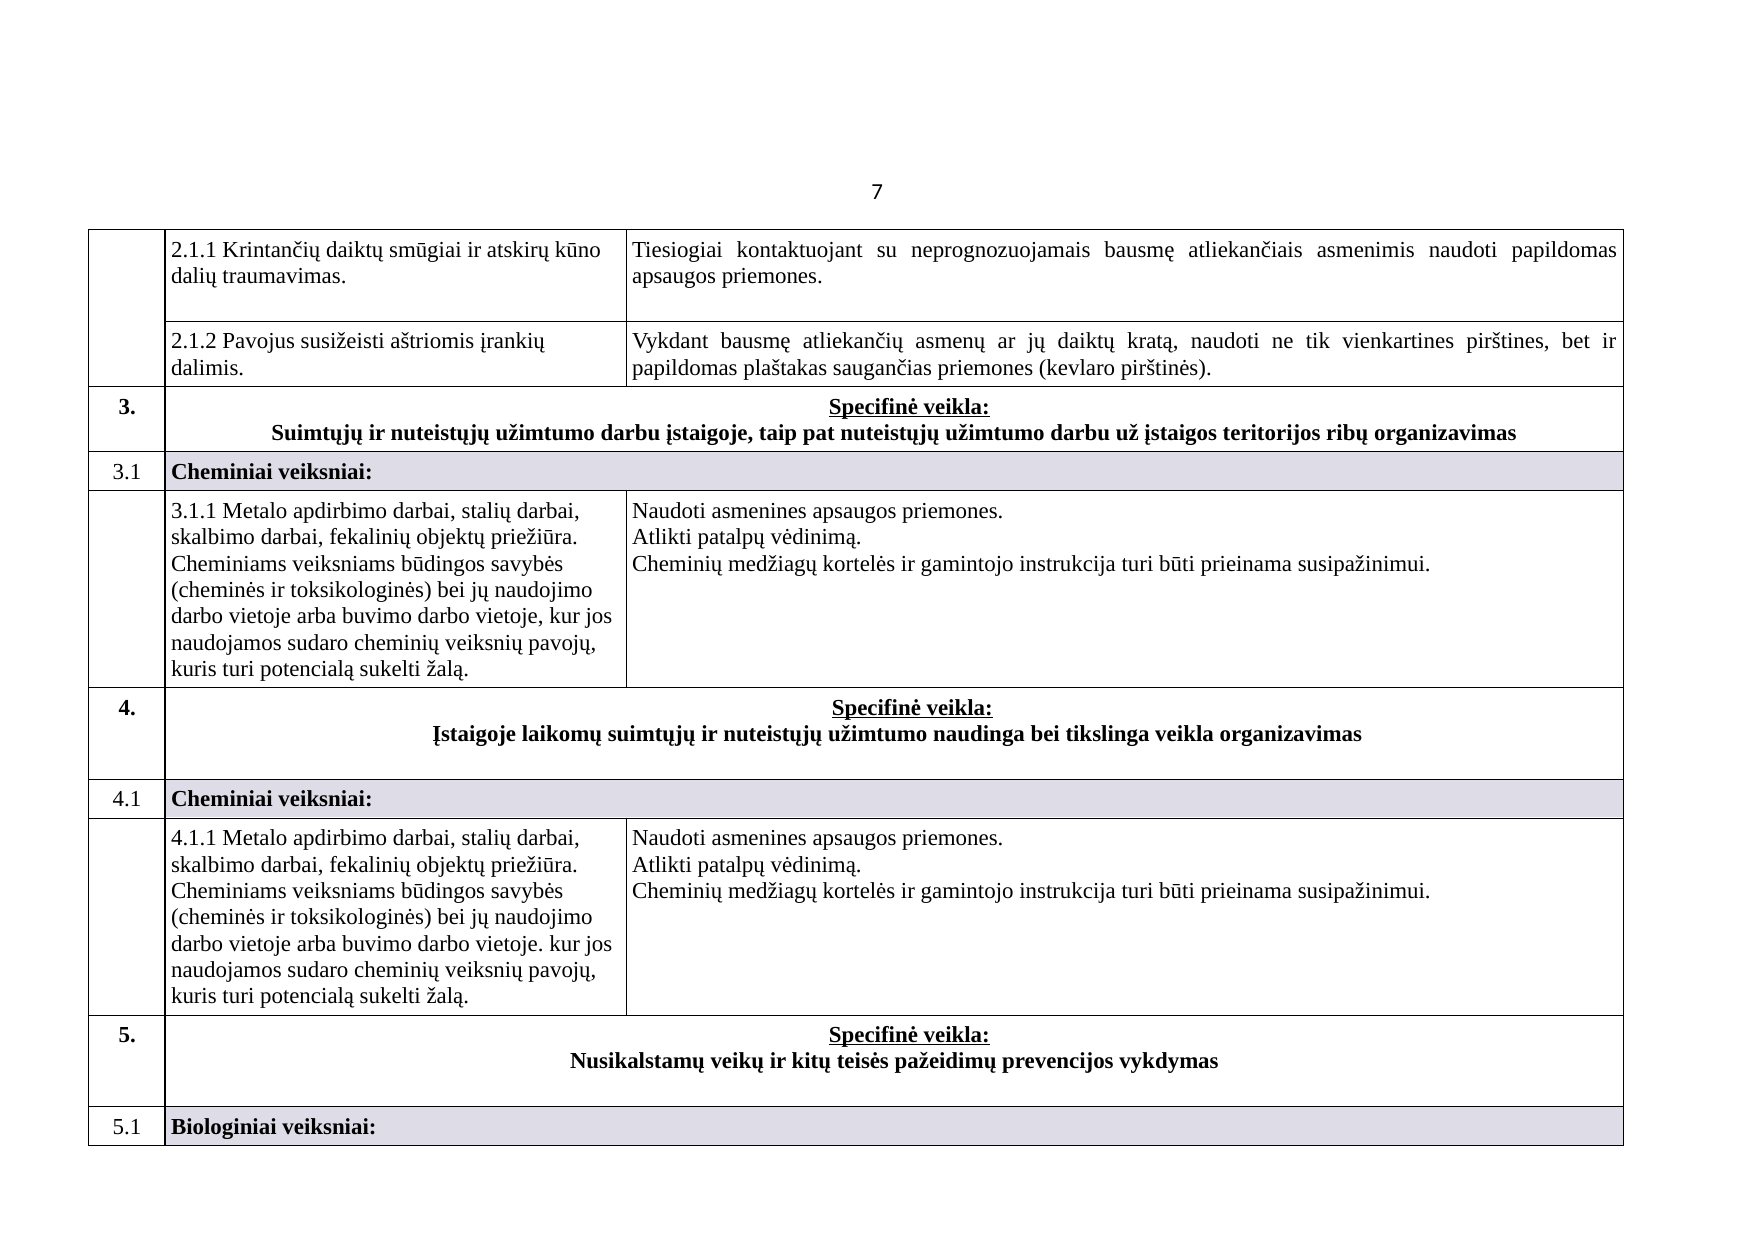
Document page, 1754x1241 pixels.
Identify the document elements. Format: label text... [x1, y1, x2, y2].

table_cell 5.1 [89, 1107, 164, 1145]
table_cell [89, 491, 164, 687]
table_cell Specifinė veikla: Suimtųjų ir nuteistųjų užimtumo darbu įstaigoje, taip pat nuteistųjų užimtumo darbu už įstaigos teritorijos ribų organizavimas [166, 387, 1623, 451]
table_cell Biologiniai veiksniai: [166, 1107, 1623, 1145]
table_cell 3.1.1 Metalo apdirbimo darbai, stalių darbai, skalbimo darbai, fekalinių objektų priežiūra. Cheminiams veiksniams būdingos savybės (cheminės ir toksikologinės) bei jų naudojimo darbo vietoje arba buvimo darbo vietoje, kur jos naudojamos sudaro cheminių veiksnių pavojų, kuris turi potencialą sukelti žalą. [166, 491, 626, 687]
table_cell Tiesiogiai kontaktuojant su neprognozuojamais bausmę atliekančiais asmenimis naudoti papildomas apsaugos priemones. [627, 230, 1623, 321]
table_cell Vykdant bausmę atliekančių asmenų ar jų daiktų kratą, naudoti ne tik vienkartines pirštines, bet ir papildomas plaštakas saugančias priemones (kevlaro pirštinės). [627, 322, 1623, 386]
table_cell Cheminiai veiksniai: [166, 452, 1623, 490]
table_cell Naudoti asmenines apsaugos priemones. Atlikti patalpų vėdinimą. Cheminių medžiagų kortelės ir gamintojo instrukcija turi būti prieinama susipažinimui. [627, 819, 1623, 1014]
table_cell Naudoti asmenines apsaugos priemones. Atlikti patalpų vėdinimą. Cheminių medžiagų kortelės ir gamintojo instrukcija turi būti prieinama susipažinimui. [627, 491, 1623, 687]
table_cell Specifinė veikla: Nusikalstamų veikų ir kitų teisės pažeidimų prevencijos vykdymas [166, 1016, 1623, 1106]
table_cell 4. [89, 688, 164, 779]
table_cell Specifinė veikla: Įstaigoje laikomų suimtųjų ir nuteistųjų užimtumo naudinga bei tikslinga veikla organizavimas [166, 688, 1623, 779]
table_cell [89, 819, 164, 1014]
table_cell 3.1 [89, 452, 164, 490]
table_cell Cheminiai veiksniai: [166, 780, 1623, 817]
table_cell 4.1 [89, 780, 164, 817]
table_cell 2.1.1 Krintančių daiktų smūgiai ir atskirų kūno dalių traumavimas. [166, 230, 626, 321]
table_cell 4.1.1 Metalo apdirbimo darbai, stalių darbai, skalbimo darbai, fekalinių objektų priežiūra. Cheminiams veiksniams būdingos savybės (cheminės ir toksikologinės) bei jų naudojimo darbo vietoje arba buvimo darbo vietoje. kur jos naudojamos sudaro cheminių veiksnių pavojų, kuris turi potencialą sukelti žalą. [166, 819, 626, 1014]
table_cell [89, 230, 164, 386]
table_cell 2.1.2 Pavojus susižeisti aštriomis įrankių dalimis. [166, 322, 626, 386]
table_cell 5. [89, 1016, 164, 1106]
table_cell 3. [89, 387, 164, 451]
